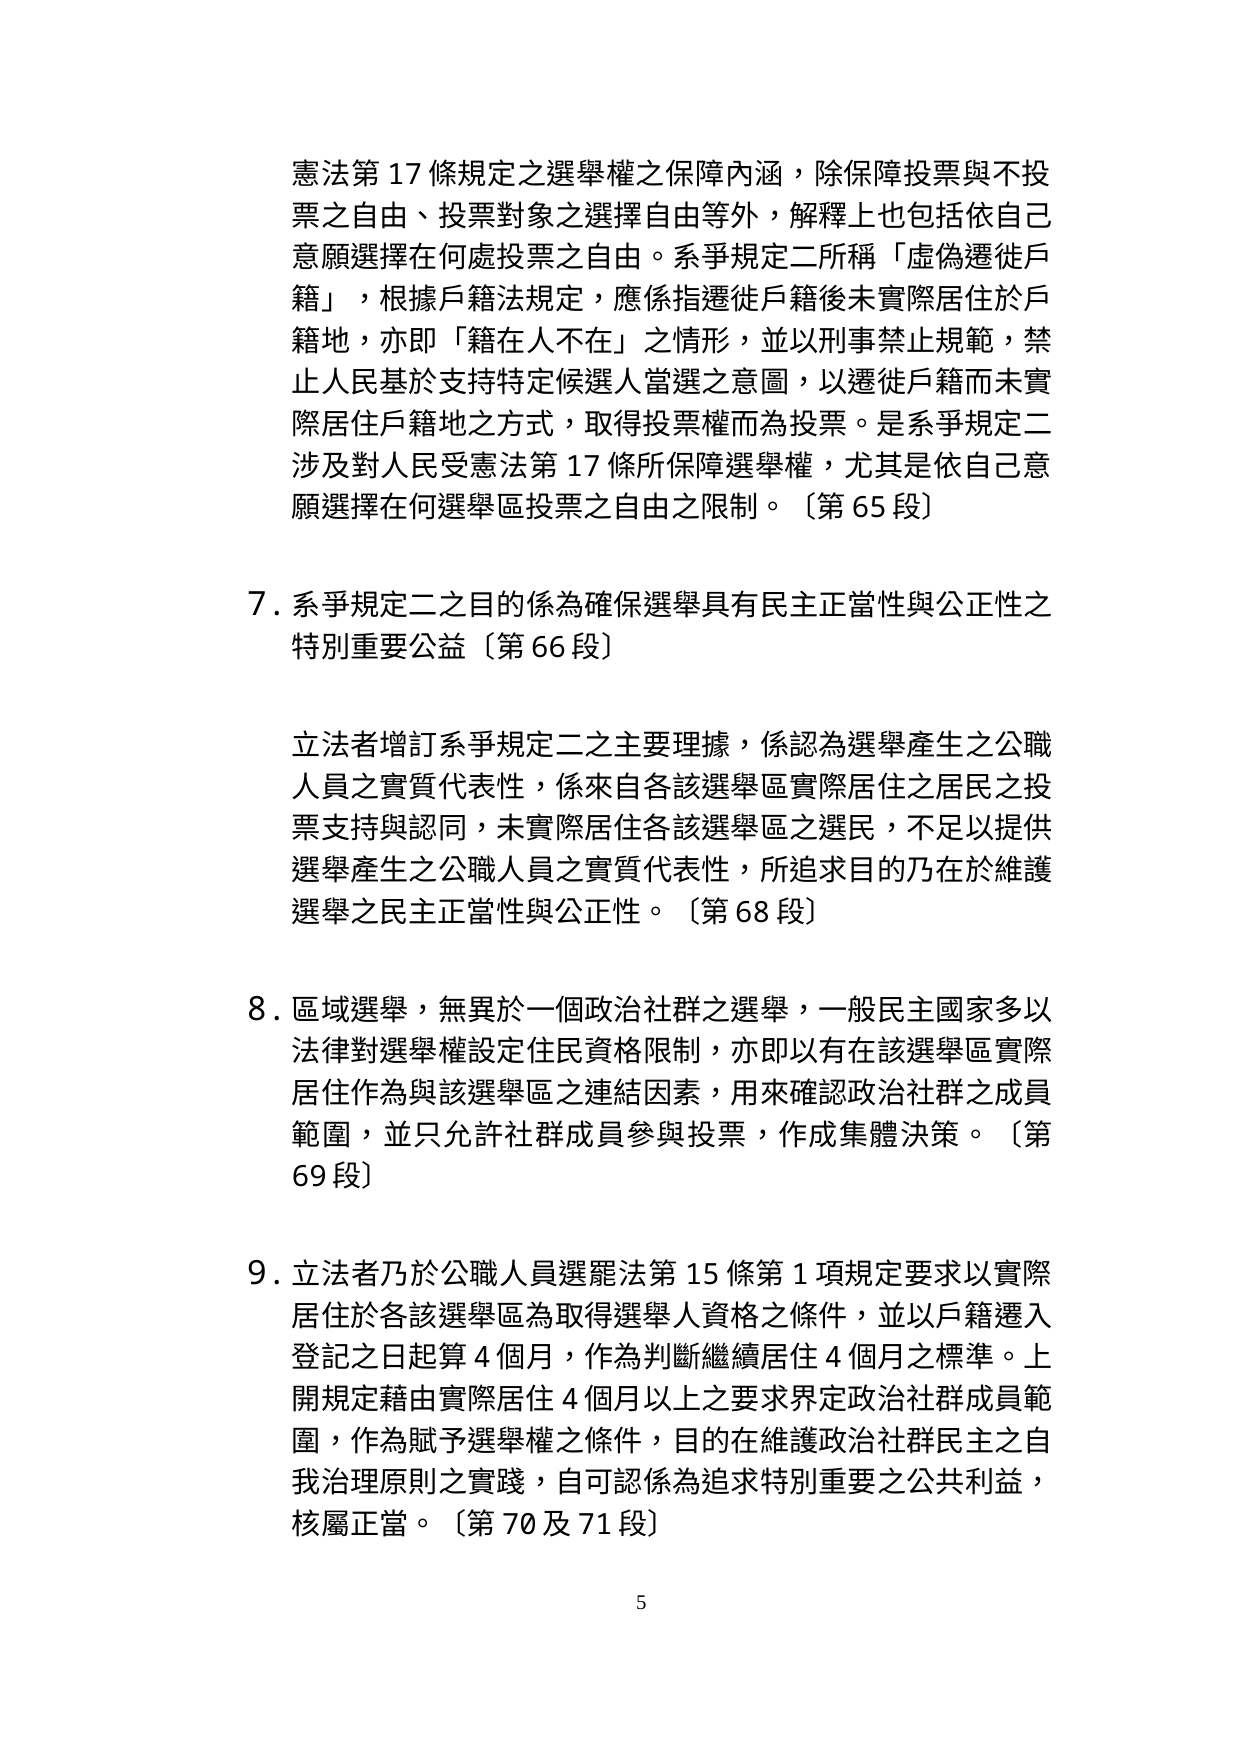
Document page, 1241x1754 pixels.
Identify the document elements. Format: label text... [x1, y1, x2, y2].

list 區域選舉，無異於一個政治社群之選舉，一般民主國家多以法律對選舉權設定住民資格限制，亦即以有在該選舉區實際居住作為與該選舉區之連結因素，用來確認政治社群之成員範圍，並只允許社群成員參與投票，作成集體決策。〔第69段〕 [247, 987, 1053, 1195]
text 憲法第17條規定之選舉權之保障內涵，除保障投票與不投票之自由、投票對象之選擇自由等外，解釋上也包括依自己意願選擇在何處投票之自由。系爭規定二所稱「虛偽遷徙戶籍」，根據戶籍法規定，應係指遷徙戶籍後未實際居住於戶籍地，亦即「籍在人不在」之情形，並以刑事禁止規範，禁止人民基於支持特定候選人當選之意圖，以遷徙戶籍而未實際居住戶籍地之方式，取得投票權而為投票。是系爭規定二涉及對人民受憲法第17條所保障選舉權，尤其是依自己意願選擇在何選舉區投票之自由之限制。〔第65段〕 [292, 151, 1053, 526]
list 系爭規定二之目的係為確保選舉具有民主正當性與公正性之特別重要公益〔第66段〕 [247, 582, 1053, 666]
list 立法者乃於公職人員選罷法第15條第1項規定要求以實際居住於各該選舉區為取得選舉人資格之條件，並以戶籍遷入登記之日起算4個月，作為判斷繼續居住4個月之標準。上開規定藉由實際居住4個月以上之要求界定政治社群成員範圍，作為賦予選舉權之條件，目的在維護政治社群民主之自我治理原則之實踐，自可認係為追求特別重要之公共利益，核屬正當。〔第70及71段〕 [247, 1251, 1053, 1543]
text 立法者增訂系爭規定二之主要理據，係認為選舉產生之公職人員之實質代表性，係來自各該選舉區實際居住之居民之投票支持與認同，未實際居住各該選舉區之選民，不足以提供選舉產生之公職人員之實質代表性，所追求目的乃在於維護選舉之民主正當性與公正性。〔第68段〕 [292, 722, 1053, 930]
